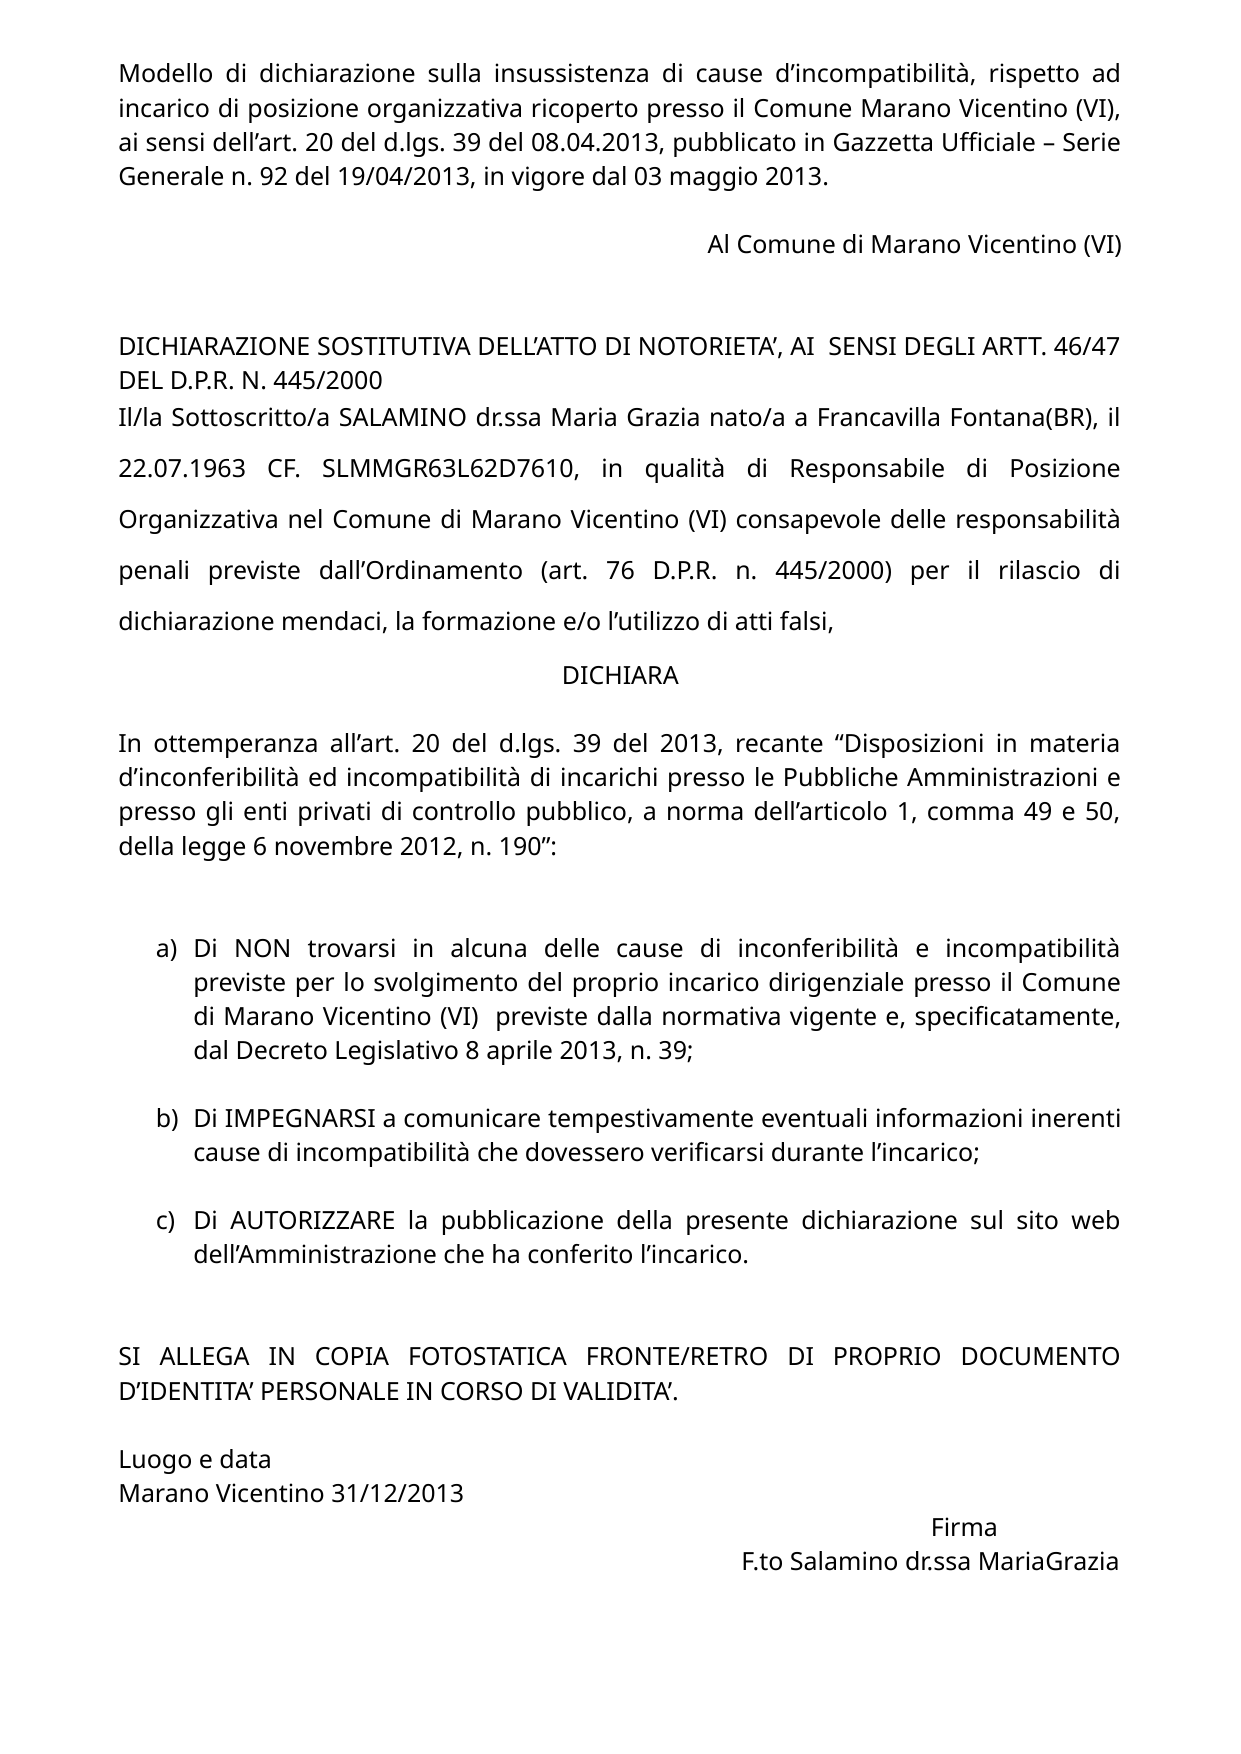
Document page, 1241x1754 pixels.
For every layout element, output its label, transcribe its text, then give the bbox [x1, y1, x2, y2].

list Di IMPEGNARSI a comunicare tempestivamente eventuali informazioni inerenti cause di incompatibilità che dovessero verificarsi durante l’incarico; [156, 1101, 1122, 1169]
list Di AUTORIZZARE la pubblicazione della presente dichiarazione sul sito web dell’Amministrazione che ha conferito l’incarico. [156, 1203, 1122, 1271]
text DICHIARA [118, 658, 1122, 692]
text DICHIARAZIONE SOSTITUTIVA DELL’ATTO DI NOTORIETA’, AI SENSI DEGLI ARTT. 46/47 DEL D.P.R. N. 445/2000 [118, 329, 1122, 397]
text In ottemperanza all’art. 20 del d.lgs. 39 del 2013, recante “Disposizioni in materia d’inconferibilità ed incompatibilità di incarichi presso le Pubbliche Amministrazioni e presso gli enti privati di controllo pubblico, a norma dell’articolo 1, comma 49 e 50, della legge 6 novembre 2012, n. 190”: [118, 726, 1122, 862]
text F.to Salamino dr.ssa MariaGrazia [738, 1543, 1122, 1577]
text Marano Vicentino 31/12/2013 [118, 1475, 1122, 1509]
list Di NON trovarsi in alcuna delle cause di inconferibilità e incompatibilità previste per lo svolgimento del proprio incarico dirigenziale presso il Comune di Marano Vicentino (VI) previste dalla normativa vigente e, specificatamente, dal Decreto Legislativo 8 aprile 2013, n. 39; [156, 930, 1122, 1067]
text Il/la Sottoscritto/a SALAMINO dr.ssa Maria Grazia nato/a a Francavilla Fontana(BR), il 22.07.1963 CF. SLMMGR63L62D7610, in qualità di Responsabile di Posizione Organizzativa nel Comune di Marano Vicentino (VI) consapevole delle responsabilità penali previste dall’Ordinamento (art. 76 D.P.R. n. 445/2000) per il rilascio di dichiarazione mendaci, la formazione e/o l’utilizzo di atti falsi, [118, 400, 1122, 638]
text Firma [738, 1509, 1122, 1543]
text Luogo e data [118, 1441, 1122, 1475]
text SI ALLEGA IN COPIA FOTOSTATICA FRONTE/RETRO DI PROPRIO DOCUMENTO D’IDENTITA’ PERSONALE IN CORSO DI VALIDITA’. [118, 1339, 1122, 1407]
text Al Comune di Marano Vicentino (VI) [118, 226, 1122, 261]
text Modello di dichiarazione sulla insussistenza di cause d’incompatibilità, rispetto ad incarico di posizione organizzativa ricoperto presso il Comune Marano Vicentino (VI), ai sensi dell’art. 20 del d.lgs. 39 del 08.04.2013, pubblicato in Gazzetta Ufficiale – Serie Generale n. 92 del 19/04/2013, in vigore dal 03 maggio 2013. [118, 56, 1122, 192]
